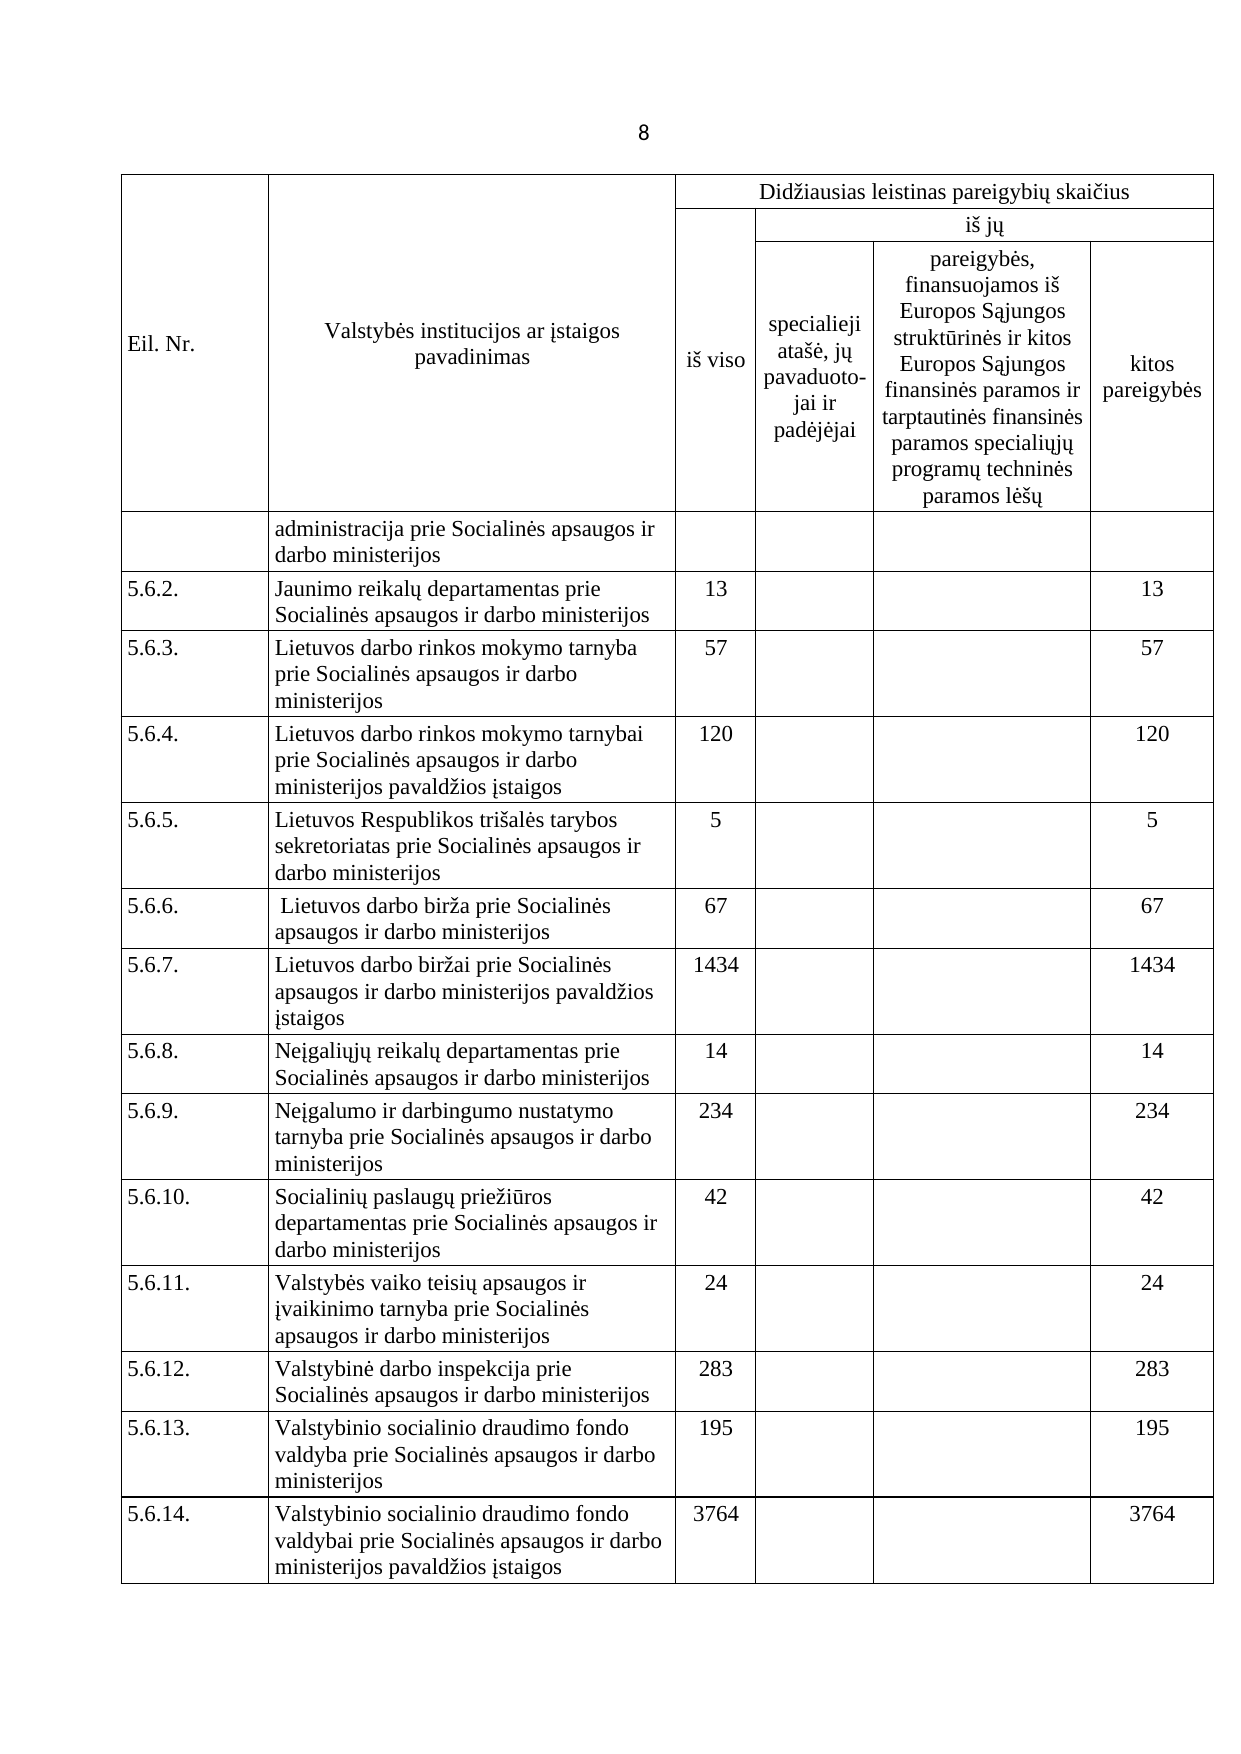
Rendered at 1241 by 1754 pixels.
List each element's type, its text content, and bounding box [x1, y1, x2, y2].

table_cell 120 [676, 717, 755, 802]
table_header Eil. Nr. [122, 175, 268, 511]
table_cell 57 [676, 631, 755, 716]
table_cell Lietuvos darbo rinkos mokymo tarnyba prie Socialinės apsaugos ir darbo ministerijos [269, 631, 675, 716]
table_cell 67 [1091, 889, 1213, 948]
table_cell Lietuvos darbo birža prie Socialinės apsaugos ir darbo ministerijos [269, 889, 675, 948]
table_cell 120 [1091, 717, 1213, 802]
table_cell [756, 1352, 873, 1411]
table_cell [756, 1180, 873, 1265]
table_cell Valstybinio socialinio draudimo fondo valdybai prie Socialinės apsaugos ir darbo ministerijos pavaldžios įstaigos [269, 1498, 675, 1582]
table_header Didžiausias leistinas pareigybių skaičius [676, 175, 1213, 207]
table_cell [874, 889, 1090, 948]
table_cell [756, 949, 873, 1033]
table_cell [676, 512, 755, 571]
table_cell 5.6.12. [122, 1352, 268, 1411]
table_cell [874, 572, 1090, 630]
table_cell 24 [1091, 1266, 1213, 1351]
table_cell 1434 [1091, 949, 1213, 1033]
table_cell [874, 717, 1090, 802]
table_cell 57 [1091, 631, 1213, 716]
table_cell Valstybinė darbo inspekcija prie Socialinės apsaugos ir darbo ministerijos [269, 1352, 675, 1411]
table_cell [874, 512, 1090, 571]
table_cell Valstybinio socialinio draudimo fondo valdyba prie Socialinės apsaugos ir darbo ministerijos [269, 1412, 675, 1496]
table_cell [874, 1352, 1090, 1411]
table_cell [874, 1180, 1090, 1265]
table_cell 67 [676, 889, 755, 948]
table_cell [874, 631, 1090, 716]
table_cell 24 [676, 1266, 755, 1351]
table_cell [874, 1498, 1090, 1582]
table_cell 234 [1091, 1094, 1213, 1179]
table_cell 5.6.4. [122, 717, 268, 802]
table_cell 3764 [1091, 1498, 1213, 1582]
table_cell 14 [1091, 1035, 1213, 1093]
table_cell [756, 512, 873, 571]
table_cell Lietuvos Respublikos trišalės tarybos sekretoriatas prie Socialinės apsaugos ir darbo ministerijos [269, 803, 675, 888]
table_cell kitos pareigybės [1091, 242, 1213, 511]
table_cell 42 [676, 1180, 755, 1265]
table_cell 195 [676, 1412, 755, 1496]
table_cell [756, 572, 873, 630]
table_cell Neįgaliųjų reikalų departamentas prie Socialinės apsaugos ir darbo ministerijos [269, 1035, 675, 1093]
table_cell Lietuvos darbo rinkos mokymo tarnybai prie Socialinės apsaugos ir darbo ministerijos pavaldžios įstaigos [269, 717, 675, 802]
table_cell 5.6.7. [122, 949, 268, 1033]
table_cell [756, 631, 873, 716]
table_cell 5.6.5. [122, 803, 268, 888]
table_cell Neįgalumo ir darbingumo nustatymo tarnyba prie Socialinės apsaugos ir darbo ministerijos [269, 1094, 675, 1179]
table_cell [874, 1094, 1090, 1179]
table_cell [874, 1035, 1090, 1093]
table_cell Jaunimo reikalų departamentas prie Socialinės apsaugos ir darbo ministerijos [269, 572, 675, 630]
table_cell 5.6.9. [122, 1094, 268, 1179]
table_cell Lietuvos darbo biržai prie Socialinės apsaugos ir darbo ministerijos pavaldžios įstaigos [269, 949, 675, 1033]
table_cell [756, 889, 873, 948]
table_cell 5.6.3. [122, 631, 268, 716]
table_cell 5.6.6. [122, 889, 268, 948]
table_cell [756, 1266, 873, 1351]
table_cell Valstybės vaiko teisių apsaugos ir įvaikinimo tarnyba prie Socialinės apsaugos ir darbo ministerijos [269, 1266, 675, 1351]
table_cell 5.6.2. [122, 572, 268, 630]
table_cell 1434 [676, 949, 755, 1033]
table_cell 42 [1091, 1180, 1213, 1265]
table_cell 5.6.14. [122, 1498, 268, 1582]
table_cell 14 [676, 1035, 755, 1093]
table_cell [874, 949, 1090, 1033]
table_cell [756, 1498, 873, 1582]
table_cell [1091, 512, 1213, 571]
table_header Valstybės institucijos ar įstaigos pavadinimas [269, 175, 675, 511]
table_cell specialieji atašė, jų pavaduoto-jai ir padėjėjai [756, 242, 873, 511]
table_cell [874, 1266, 1090, 1351]
table_cell [756, 1412, 873, 1496]
table_cell [874, 1412, 1090, 1496]
table_cell 195 [1091, 1412, 1213, 1496]
table_cell 5.6.10. [122, 1180, 268, 1265]
table_cell 5.6.11. [122, 1266, 268, 1351]
table_cell iš jų [756, 209, 1213, 241]
table_cell 5 [676, 803, 755, 888]
table_cell [874, 803, 1090, 888]
table_cell [122, 512, 268, 571]
table_cell 3764 [676, 1498, 755, 1582]
table_cell 13 [676, 572, 755, 630]
table_cell [756, 1094, 873, 1179]
table_cell iš viso [676, 209, 755, 511]
table_cell pareigybės, finansuojamos iš Europos Sąjungos struktūrinės ir kitos Europos Sąjungos finansinės paramos ir tarptautinės finansinės paramos specialiųjų programų techninės paramos lėšų [874, 242, 1090, 511]
table_cell 5.6.13. [122, 1412, 268, 1496]
table_cell 5.6.8. [122, 1035, 268, 1093]
table_cell 283 [676, 1352, 755, 1411]
table_cell 234 [676, 1094, 755, 1179]
table_cell 13 [1091, 572, 1213, 630]
table_cell administracija prie Socialinės apsaugos ir darbo ministerijos [269, 512, 675, 571]
table_cell Socialinių paslaugų priežiūros departamentas prie Socialinės apsaugos ir darbo ministerijos [269, 1180, 675, 1265]
table_cell 5 [1091, 803, 1213, 888]
table_cell [756, 717, 873, 802]
table_cell 283 [1091, 1352, 1213, 1411]
table_cell [756, 803, 873, 888]
table_cell [756, 1035, 873, 1093]
